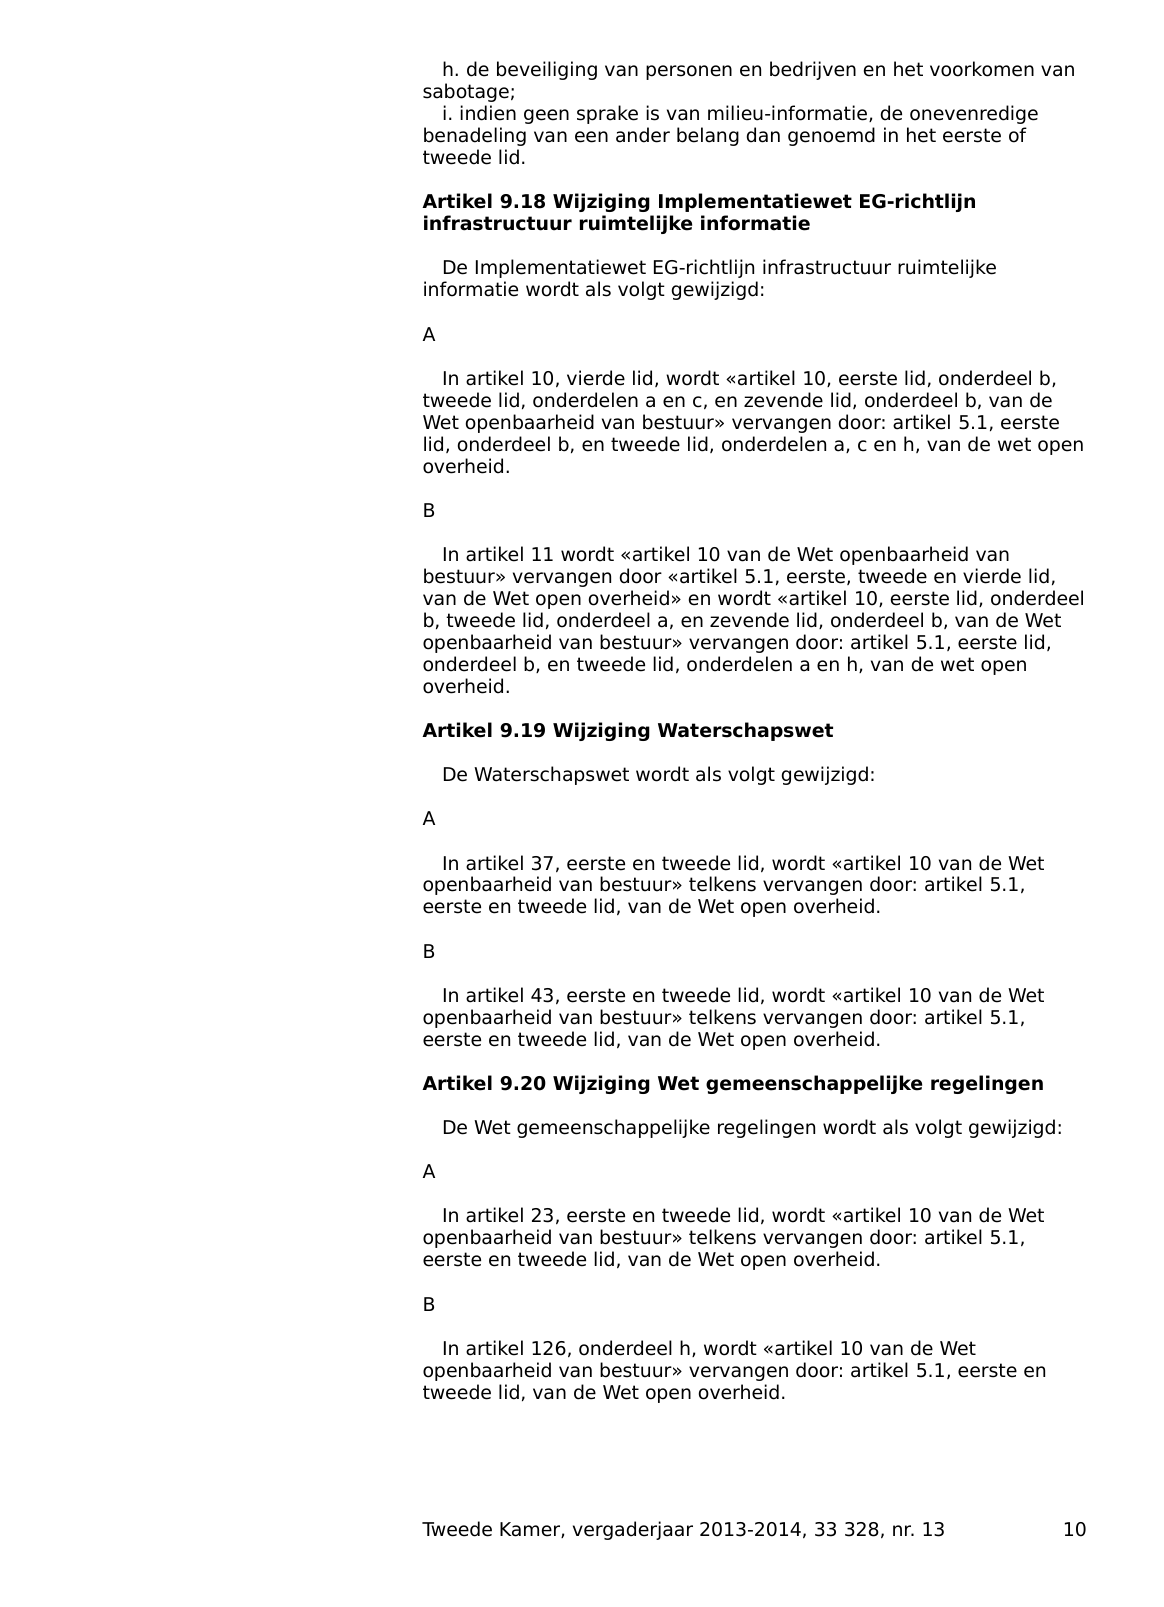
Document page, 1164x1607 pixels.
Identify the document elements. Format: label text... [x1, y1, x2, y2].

text In artikel 43, eerste en tweede lid, wordt «artikel 10 van de Wet openbaarheid van bestuur» telkens vervangen door: artikel 5.1, eerste en tweede lid, van de Wet open overheid. [422, 985, 1087, 1051]
subtitle B [422, 500, 1087, 522]
text i. indien geen sprake is van milieu-informatie, de onevenredige benadeling van een ander belang dan genoemd in het eerste of tweede lid. [422, 103, 1087, 169]
subtitle A [422, 323, 1087, 345]
subtitle Artikel 9.19 Wijziging Waterschapswet [422, 720, 1087, 742]
text In artikel 10, vierde lid, wordt «artikel 10, eerste lid, onderdeel b, tweede lid, onderdelen a en c, en zevende lid, onderdeel b, van de Wet openbaarheid van bestuur» vervangen door: artikel 5.1, eerste lid, onderdeel b, en tweede lid, onderdelen a, c en h, van de wet open overheid. [422, 368, 1087, 477]
text De Wet gemeenschappelijke regelingen wordt als volgt gewijzigd: [422, 1117, 1087, 1139]
subtitle Artikel 9.20 Wijziging Wet gemeenschappelijke regelingen [422, 1073, 1087, 1095]
text In artikel 23, eerste en tweede lid, wordt «artikel 10 van de Wet openbaarheid van bestuur» telkens vervangen door: artikel 5.1, eerste en tweede lid, van de Wet open overheid. [422, 1205, 1087, 1271]
subtitle A [422, 1161, 1087, 1183]
text In artikel 37, eerste en tweede lid, wordt «artikel 10 van de Wet openbaarheid van bestuur» telkens vervangen door: artikel 5.1, eerste en tweede lid, van de Wet open overheid. [422, 852, 1087, 918]
subtitle Artikel 9.18 Wijziging Implementatiewet EG-richtlijn infrastructuur ruimtelijke informatie [422, 191, 1087, 235]
text De Implementatiewet EG-richtlijn infrastructuur ruimtelijke informatie wordt als volgt gewijzigd: [422, 257, 1087, 301]
subtitle B [422, 941, 1087, 962]
text In artikel 126, onderdeel h, wordt «artikel 10 van de Wet openbaarheid van bestuur» vervangen door: artikel 5.1, eerste en tweede lid, van de Wet open overheid. [422, 1338, 1087, 1403]
subtitle A [422, 808, 1087, 830]
text In artikel 11 wordt «artikel 10 van de Wet openbaarheid van bestuur» vervangen door «artikel 5.1, eerste, tweede en vierde lid, van de Wet open overheid» en wordt «artikel 10, eerste lid, onderdeel b, tweede lid, onderdeel a, en zevende lid, onderdeel b, van de Wet openbaarheid van bestuur» vervangen door: artikel 5.1, eerste lid, onderdeel b, en tweede lid, onderdelen a en h, van de wet open overheid. [422, 544, 1087, 698]
subtitle B [422, 1293, 1087, 1315]
text h. de beveiliging van personen en bedrijven en het voorkomen van sabotage; [422, 59, 1087, 103]
text De Waterschapswet wordt als volgt gewijzigd: [422, 764, 1087, 786]
